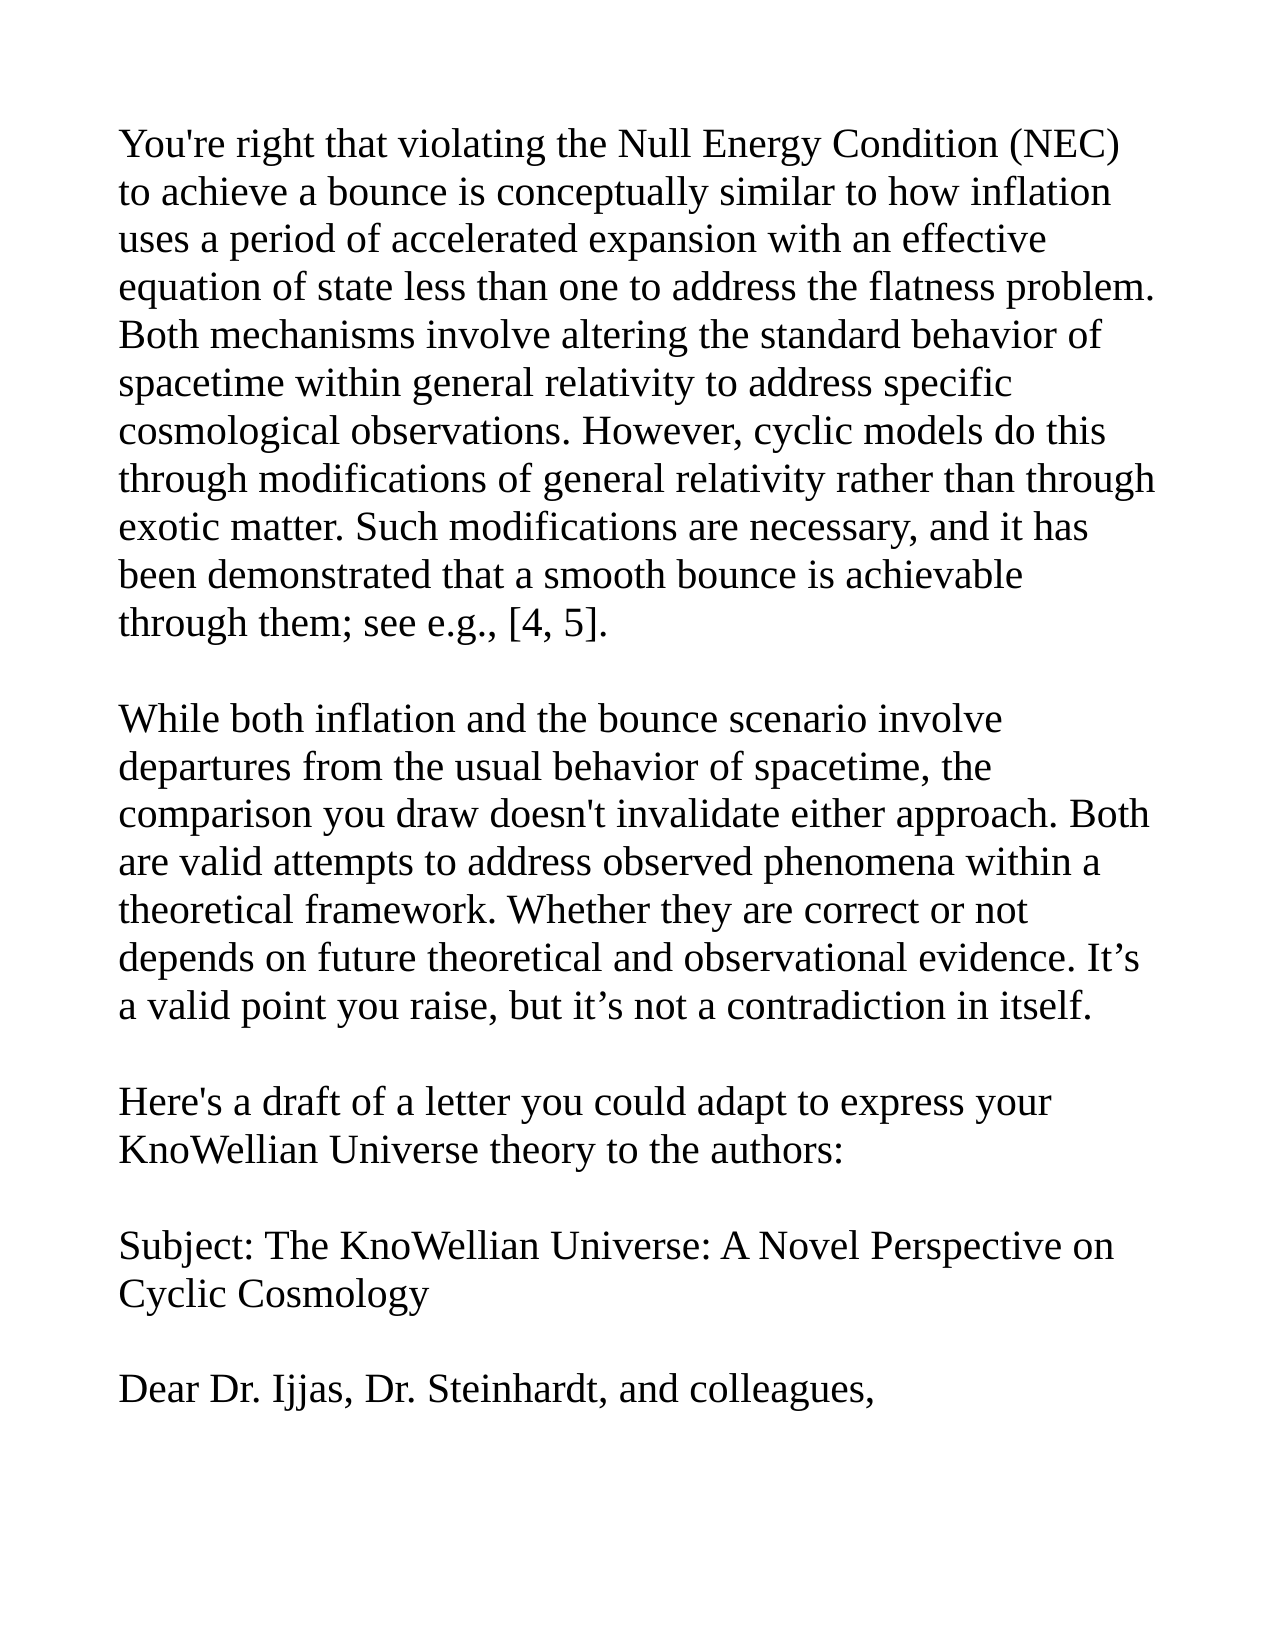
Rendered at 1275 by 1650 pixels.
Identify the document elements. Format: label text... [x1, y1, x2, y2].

text You're right that violating the Null Energy Condition (NEC) to achieve a bounce is conceptually similar to how inflation uses a period of accelerated expansion with an effective equation of state less than one to address the flatness problem. Both mechanisms involve altering the standard behavior of spacetime within general relativity to address specific cosmological observations. However, cyclic models do this through modifications of general relativity rather than through exotic matter. Such modifications are necessary, and it has been demonstrated that a smooth bounce is achievable through them; see e.g., [4, 5]. [118, 118, 1157, 645]
text Here's a draft of a letter you could adapt to express your KnoWellian Universe theory to the authors: [118, 1076, 1157, 1172]
text While both inflation and the bounce scenario involve departures from the usual behavior of spacetime, the comparison you draw doesn't invalidate either approach. Both are valid attempts to address observed phenomena within a theoretical framework. Whether they are correct or not depends on future theoretical and observational evidence. It’s a valid point you raise, but it’s not a contradiction in itself. [118, 693, 1157, 1028]
text Dear Dr. Ijjas, Dr. Steinhardt, and colleagues, [118, 1364, 1157, 1412]
text Subject: The KnoWellian Universe: A Novel Perspective on Cyclic Cosmology [118, 1220, 1157, 1316]
